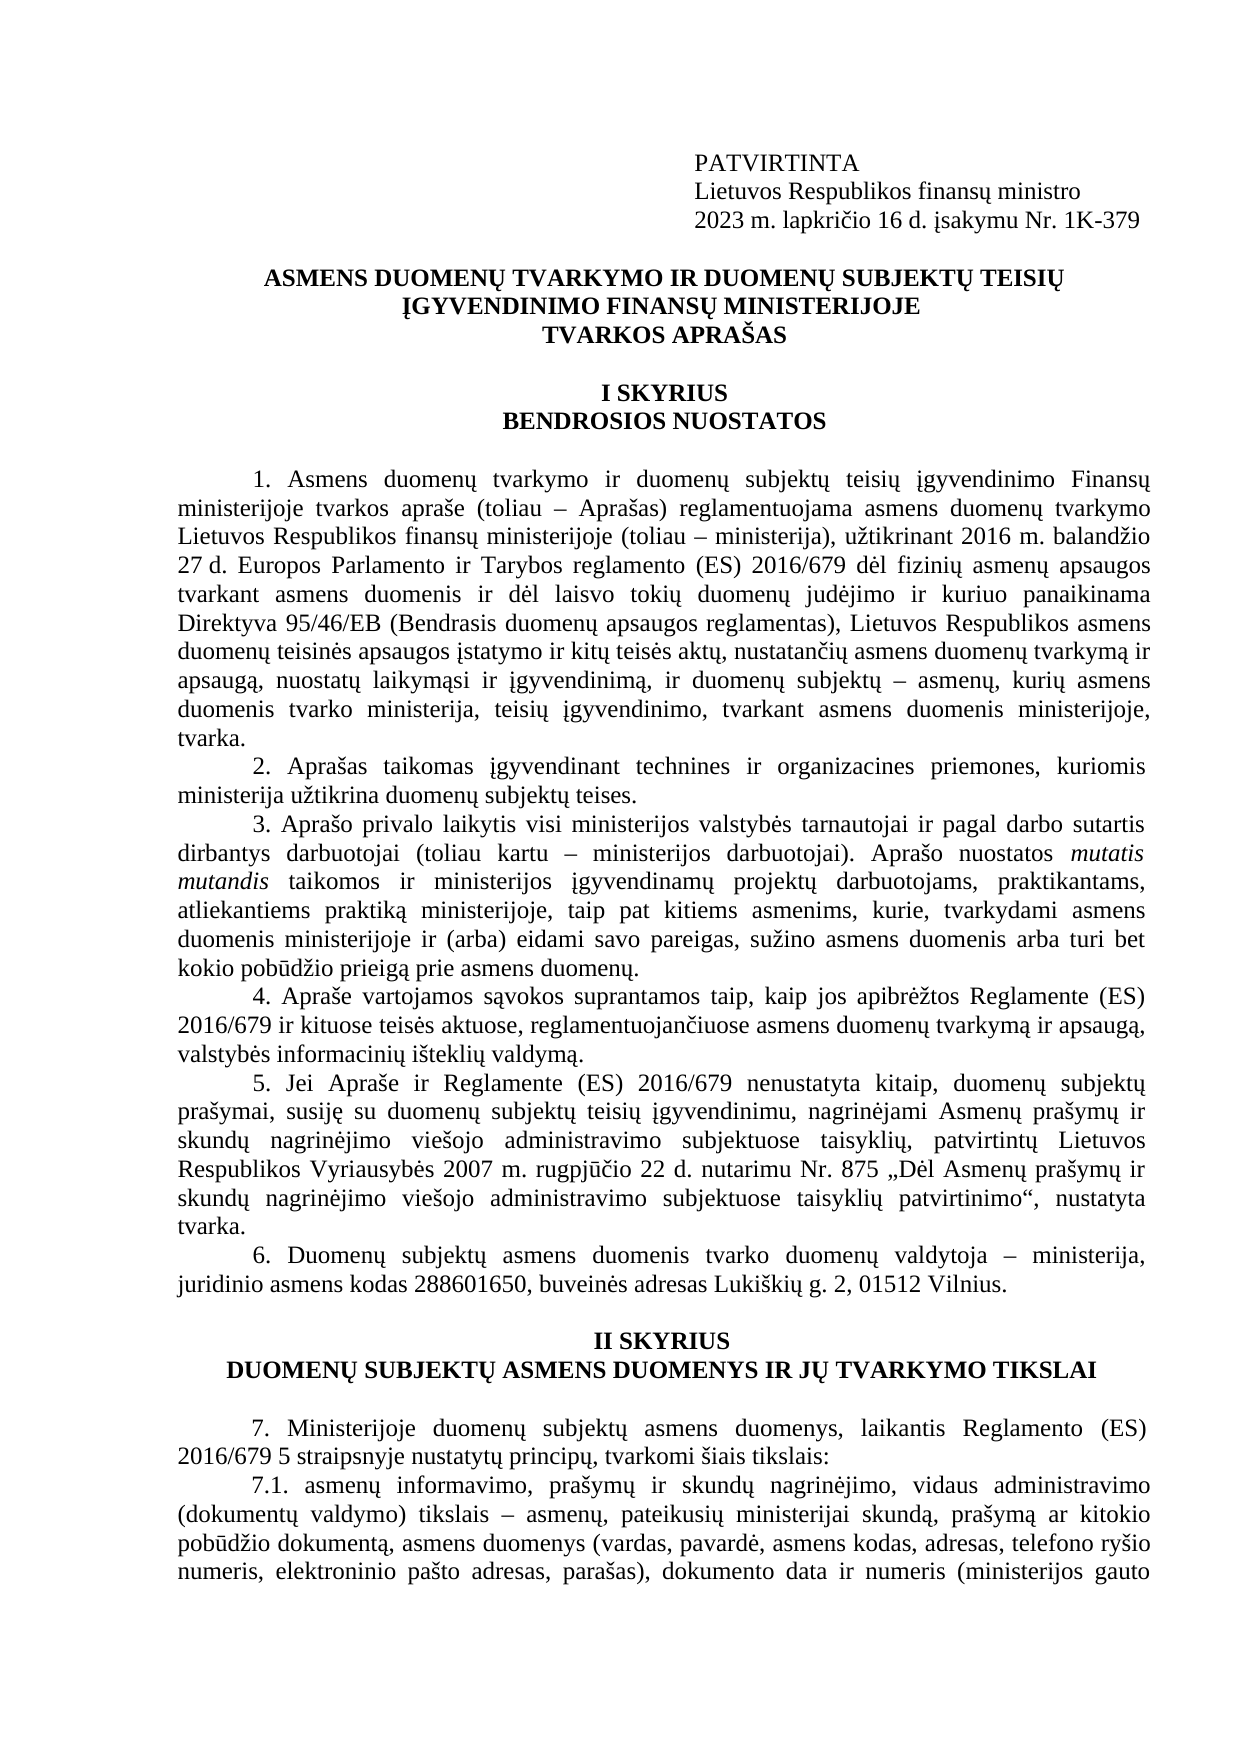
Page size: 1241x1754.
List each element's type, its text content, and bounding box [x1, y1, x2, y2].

text 5. Jei Apraše ir Reglamente (ES) 2016/679 nenustatyta kitaip, duomenų subjektų prašymai, susiję su duomenų subjektų teisių įgyvendinimu, nagrinėjami Asmenų prašymų ir skundų nagrinėjimo viešojo administravimo subjektuose taisyklių, patvirtintų Lietuvos Respublikos Vyriausybės 2007 m. rugpjūčio 22 d. nutarimu Nr. 875 „Dėl Asmenų prašymų ir skundų nagrinėjimo viešojo administravimo subjektuose taisyklių patvirtinimo“, nustatyta tvarka. [177, 1068, 1146, 1240]
text PATVIRTINTA [694, 148, 1152, 176]
text DUOMENŲ SUBJEKTŲ ASMENS DUOMENYS IR JŲ TVARKYMO TIKSLAI [177, 1355, 1146, 1384]
text 3. Aprašo privalo laikytis visi ministerijos valstybės tarnautojai ir pagal darbo sutartis dirbantys darbuotojai (toliau kartu – ministerijos darbuotojai). Aprašo nuostatos mutatis mutandis taikomos ir ministerijos įgyvendinamų projektų darbuotojams, praktikantams, atliekantiems praktiką ministerijoje, taip pat kitiems asmenims, kurie, tvarkydami asmens duomenis ministerijoje ir (arba) eidami savo pareigas, sužino asmens duomenis arba turi bet kokio pobūdžio prieigą prie asmens duomenų. [177, 809, 1146, 981]
text BENDROSIOS NUOSTATOS [177, 406, 1152, 435]
text TVARKOS APRAŠAS [177, 320, 1152, 349]
text 7.1. asmenų informavimo, prašymų ir skundų nagrinėjimo, vidaus administravimo (dokumentų valdymo) tikslais – asmenų, pateikusių ministerijai skundą, prašymą ar kitokio pobūdžio dokumentą, asmens duomenys (vardas, pavardė, asmens kodas, adresas, telefono ryšio numeris, elektroninio pašto adresas, parašas), dokumento data ir numeris (ministerijos gauto [177, 1470, 1152, 1585]
text II SKYRIUS [177, 1326, 1146, 1355]
text Lietuvos Respublikos finansų ministro [694, 176, 1152, 205]
text 2023 m. lapkričio 16 d. įsakymu Nr. 1K-379 [694, 205, 1152, 234]
text 2. Aprašas taikomas įgyvendinant technines ir organizacines priemones, kuriomis ministerija užtikrina duomenų subjektų teises. [177, 751, 1146, 809]
text 6. Duomenų subjektų asmens duomenis tvarko duomenų valdytoja – ministerija, juridinio asmens kodas 288601650, buveinės adresas Lukiškių g. 2, 01512 Vilnius. [177, 1240, 1146, 1298]
text 1. Asmens duomenų tvarkymo ir duomenų subjektų teisių įgyvendinimo Finansų ministerijoje tvarkos apraše (toliau – Aprašas) reglamentuojama asmens duomenų tvarkymo Lietuvos Respublikos finansų ministerijoje (toliau – ministerija), užtikrinant 2016 m. balandžio 27 d. Europos Parlamento ir Tarybos reglamento (ES) 2016/679 dėl fizinių asmenų apsaugos tvarkant asmens duomenis ir dėl laisvo tokių duomenų judėjimo ir kuriuo panaikinama Direktyva 95/46/EB (Bendrasis duomenų apsaugos reglamentas), Lietuvos Respublikos asmens duomenų teisinės apsaugos įstatymo ir kitų teisės aktų, nustatančių asmens duomenų tvarkymą ir apsaugą, nuostatų laikymąsi ir įgyvendinimą, ir duomenų subjektų – asmenų, kurių asmens duomenis tvarko ministerija, teisių įgyvendinimo, tvarkant asmens duomenis ministerijoje, tvarka. [177, 464, 1152, 751]
text 4. Apraše vartojamos sąvokos suprantamos taip, kaip jos apibrėžtos Reglamente (ES) 2016/679 ir kituose teisės aktuose, reglamentuojančiuose asmens duomenų tvarkymą ir apsaugą, valstybės informacinių išteklių valdymą. [177, 981, 1146, 1068]
text 7. Ministerijoje duomenų subjektų asmens duomenys, laikantis Reglamento (ES) 2016/679 5 straipsnyje nustatytų principų, tvarkomi šiais tikslais: [177, 1413, 1146, 1470]
text ASMENS DUOMENŲ TVARKYMO IR DUOMENŲ SUBJEKTŲ TEISIŲ ĮGYVENDINIMO FINANSŲ MINISTERIJOJE [177, 263, 1152, 320]
text I SKYRIUS [177, 378, 1152, 406]
